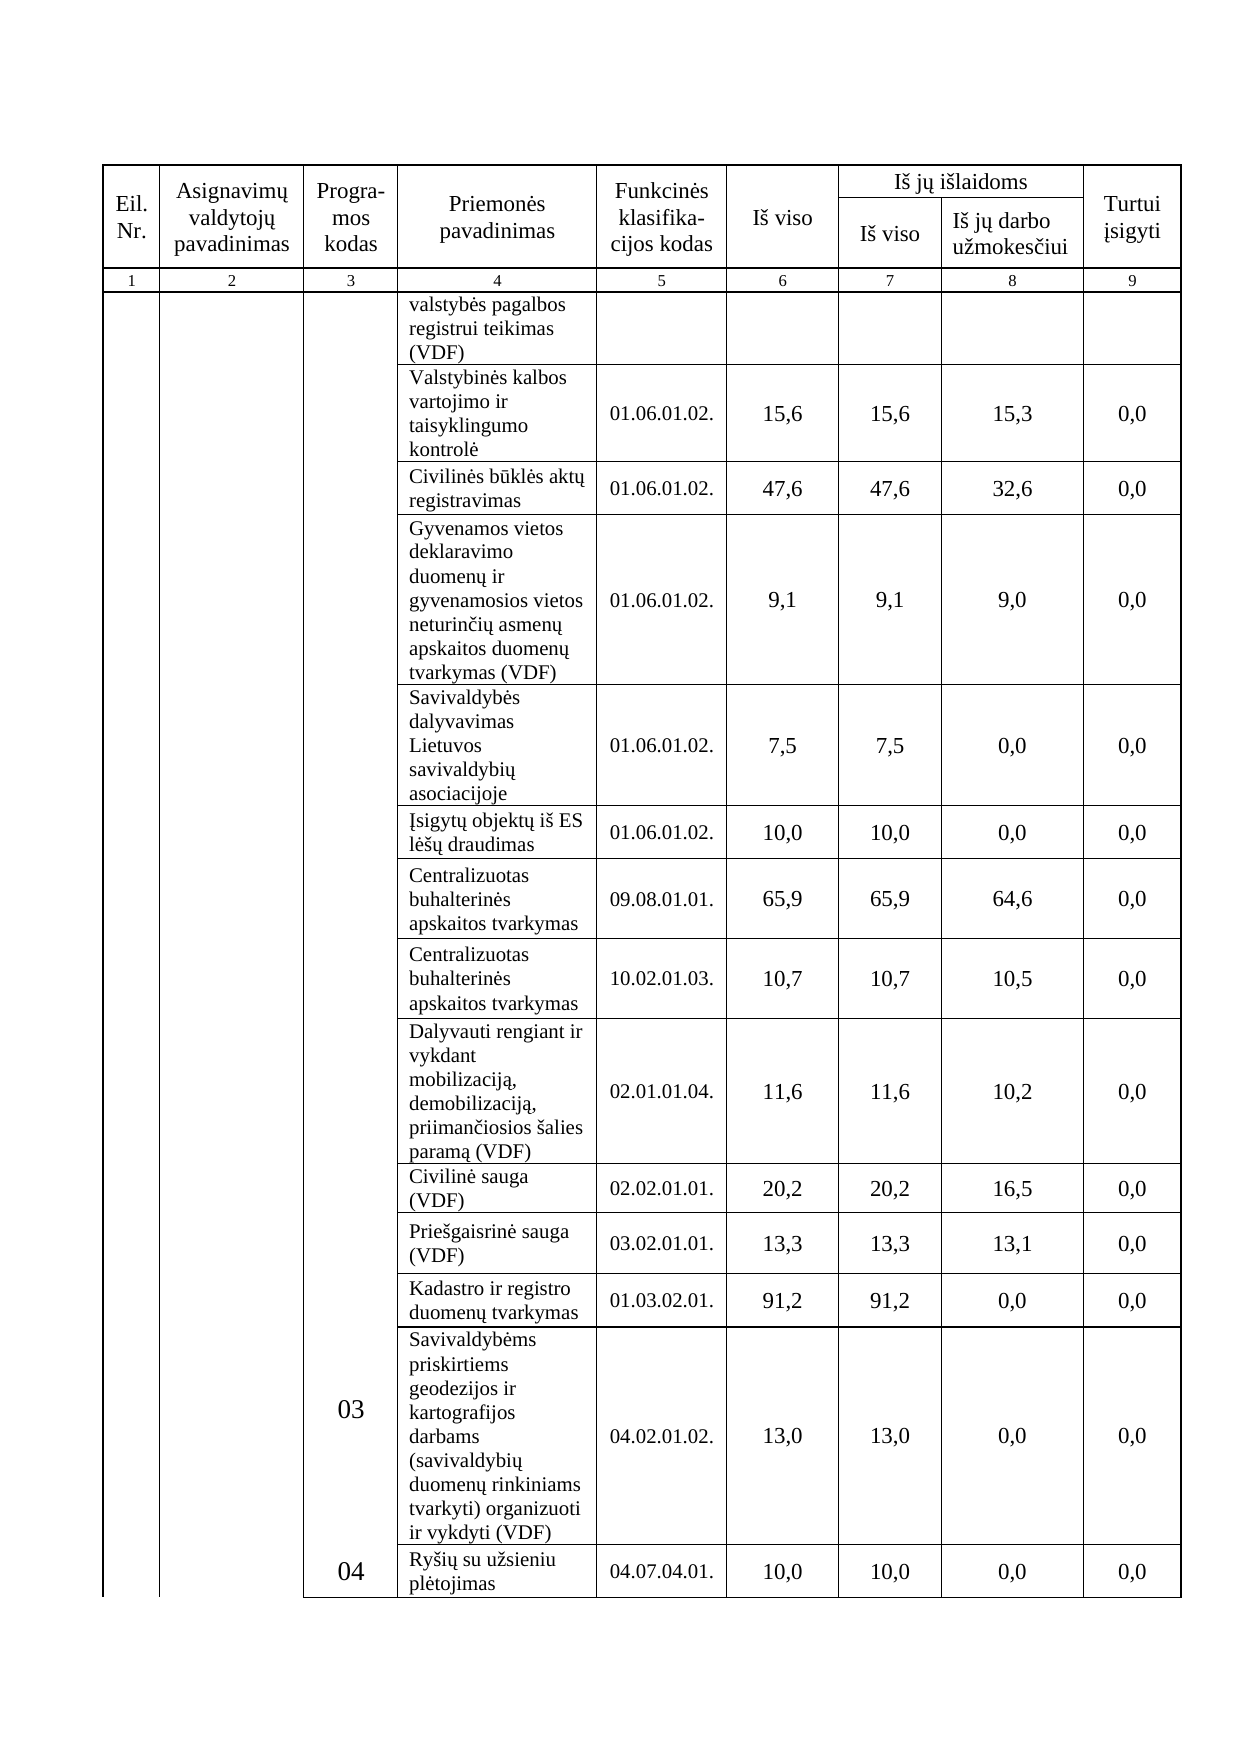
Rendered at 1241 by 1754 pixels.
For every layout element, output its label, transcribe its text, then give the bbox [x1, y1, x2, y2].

table_cell 0,0 [942, 1274, 1083, 1326]
table_cell 10.02.01.03. [597, 939, 726, 1018]
table_cell 10,0 [839, 806, 941, 858]
table_cell 47,6 [727, 462, 838, 514]
table_header Iš jų išlaidoms [839, 166, 1083, 197]
table_cell 11,6 [839, 1019, 941, 1163]
table_cell Dalyvauti rengiant ir vykdant mobilizaciją, demobilizaciją, priimančiosios šalies paramą (VDF) [398, 1019, 596, 1163]
table_cell 0,0 [1084, 685, 1180, 805]
table_cell 65,9 [839, 859, 941, 938]
table_cell 04 [304, 1544, 397, 1597]
table_cell 20,2 [839, 1164, 941, 1212]
table_cell 20,2 [727, 1164, 838, 1212]
table_cell 01.03.02.01. [597, 1274, 726, 1326]
table_cell 0,0 [942, 1328, 1083, 1544]
table_cell 03 [304, 1273, 397, 1544]
table_cell 0,0 [1084, 1164, 1180, 1212]
table_cell Civilinės būklės aktų registravimas [398, 462, 596, 514]
table_cell Įsigytų objektų iš ES lėšų draudimas [398, 806, 596, 858]
table_cell 09.08.01.01. [597, 859, 726, 938]
table_cell 15,3 [942, 365, 1083, 461]
table_header Asignavimų valdytojų pavadinimas [160, 166, 303, 267]
table_header Progra-mos kodas [304, 166, 397, 267]
table_cell 13,0 [727, 1328, 838, 1544]
table_cell 01.06.01.02. [597, 685, 726, 805]
table_cell 9,0 [942, 515, 1083, 684]
table_cell 3 [304, 269, 397, 291]
table_cell 02.01.01.04. [597, 1019, 726, 1163]
table_cell 5 [597, 269, 726, 291]
table_cell 01.06.01.02. [597, 515, 726, 684]
table_cell 0,0 [942, 1545, 1083, 1597]
table_cell 8 [942, 269, 1083, 291]
table_cell 0,0 [1084, 1545, 1180, 1597]
table_cell 0,0 [942, 806, 1083, 858]
table_cell 9 [1084, 269, 1180, 291]
table_cell 10,0 [839, 1545, 941, 1597]
table_cell 0,0 [1084, 1213, 1180, 1273]
table_cell 01.06.01.02. [597, 806, 726, 858]
table_cell Iš jų darbo užmokesčiui [942, 198, 1083, 267]
table_cell 01.06.01.02. [597, 365, 726, 461]
table_cell Civilinė sauga (VDF) [398, 1164, 596, 1212]
table_cell 10,7 [727, 939, 838, 1018]
table_cell 6 [727, 269, 838, 291]
table_cell 03.02.01.01. [597, 1213, 726, 1273]
table_cell Centralizuotas buhalterinės apskaitos tvarkymas [398, 939, 596, 1018]
table_cell 13,3 [727, 1213, 838, 1273]
table_header Priemonės pavadinimas [398, 166, 596, 267]
table_cell Gyvenamos vietos deklaravimo duomenų ir gyvenamosios vietos neturinčių asmenų apskaitos duomenų tvarkymas (VDF) [398, 515, 596, 684]
table_cell 15,6 [727, 365, 838, 461]
table_cell [597, 293, 726, 364]
table_cell 11,6 [727, 1019, 838, 1163]
table_cell 10,5 [942, 939, 1083, 1018]
table_cell 02.02.01.01. [597, 1164, 726, 1212]
table_cell 64,6 [942, 859, 1083, 938]
table_header Eil. Nr. [104, 166, 159, 267]
table_cell 0,0 [1084, 806, 1180, 858]
table_header Iš viso [727, 166, 838, 267]
table_cell Priešgaisrinė sauga (VDF) [398, 1213, 596, 1273]
table_cell 4 [398, 269, 596, 291]
table_cell 0,0 [1084, 365, 1180, 461]
table_cell 10,7 [839, 939, 941, 1018]
table_cell 0,0 [1084, 515, 1180, 684]
table_cell 16,5 [942, 1164, 1083, 1212]
table_cell 13,1 [942, 1213, 1083, 1273]
table_cell 0,0 [1084, 462, 1180, 514]
table_cell Ryšių su užsieniu plėtojimas [398, 1545, 596, 1597]
table_cell 0,0 [942, 685, 1083, 805]
table_cell [839, 293, 941, 364]
table_cell 91,2 [839, 1274, 941, 1326]
table_cell 0,0 [1084, 1274, 1180, 1326]
table_cell [942, 293, 1083, 364]
table_cell 47,6 [839, 462, 941, 514]
table_cell [1084, 293, 1180, 364]
table_header Funkcinės klasifika-cijos kodas [597, 166, 726, 267]
table_cell Valstybinės kalbos vartojimo ir taisyklingumo kontrolė [398, 365, 596, 461]
table_cell [160, 293, 303, 1597]
table_cell 10,0 [727, 806, 838, 858]
table_cell 9,1 [727, 515, 838, 684]
table_cell [104, 293, 159, 1597]
table_cell 65,9 [727, 859, 838, 938]
table_cell 1 [104, 269, 159, 291]
table_cell 0,0 [1084, 859, 1180, 938]
table_cell 7,5 [727, 685, 838, 805]
table_cell [727, 293, 838, 364]
table_cell 10,2 [942, 1019, 1083, 1163]
table_cell Iš viso [839, 198, 941, 267]
table_cell 15,6 [839, 365, 941, 461]
table_cell Savivaldybėms priskirtiems geodezijos ir kartografijos darbams (savivaldybių duomenų rinkiniams tvarkyti) organizuoti ir vykdyti (VDF) [398, 1328, 596, 1544]
table_cell 2 [160, 269, 303, 291]
table_cell 7 [839, 269, 941, 291]
table_cell 32,6 [942, 462, 1083, 514]
table_cell 0,0 [1084, 1019, 1180, 1163]
table_cell valstybės pagalbos registrui teikimas (VDF) [398, 293, 596, 364]
table_cell 0,0 [1084, 1328, 1180, 1544]
table_cell 04.07.04.01. [597, 1545, 726, 1597]
table_cell 10,0 [727, 1545, 838, 1597]
table_cell 0,0 [1084, 939, 1180, 1018]
table_cell 13,3 [839, 1213, 941, 1273]
table_cell 01.06.01.02. [597, 462, 726, 514]
table_cell Savivaldybės dalyvavimas Lietuvos savivaldybių asociacijoje [398, 685, 596, 805]
table_cell 7,5 [839, 685, 941, 805]
table_header Turtui įsigyti [1084, 166, 1180, 267]
table_cell 04.02.01.02. [597, 1328, 726, 1544]
table_cell 9,1 [839, 515, 941, 684]
table_cell 91,2 [727, 1274, 838, 1326]
table_cell 13,0 [839, 1328, 941, 1544]
table_cell Centralizuotas buhalterinės apskaitos tvarkymas [398, 859, 596, 938]
table_cell [304, 293, 397, 1273]
table_cell Kadastro ir registro duomenų tvarkymas [398, 1274, 596, 1326]
